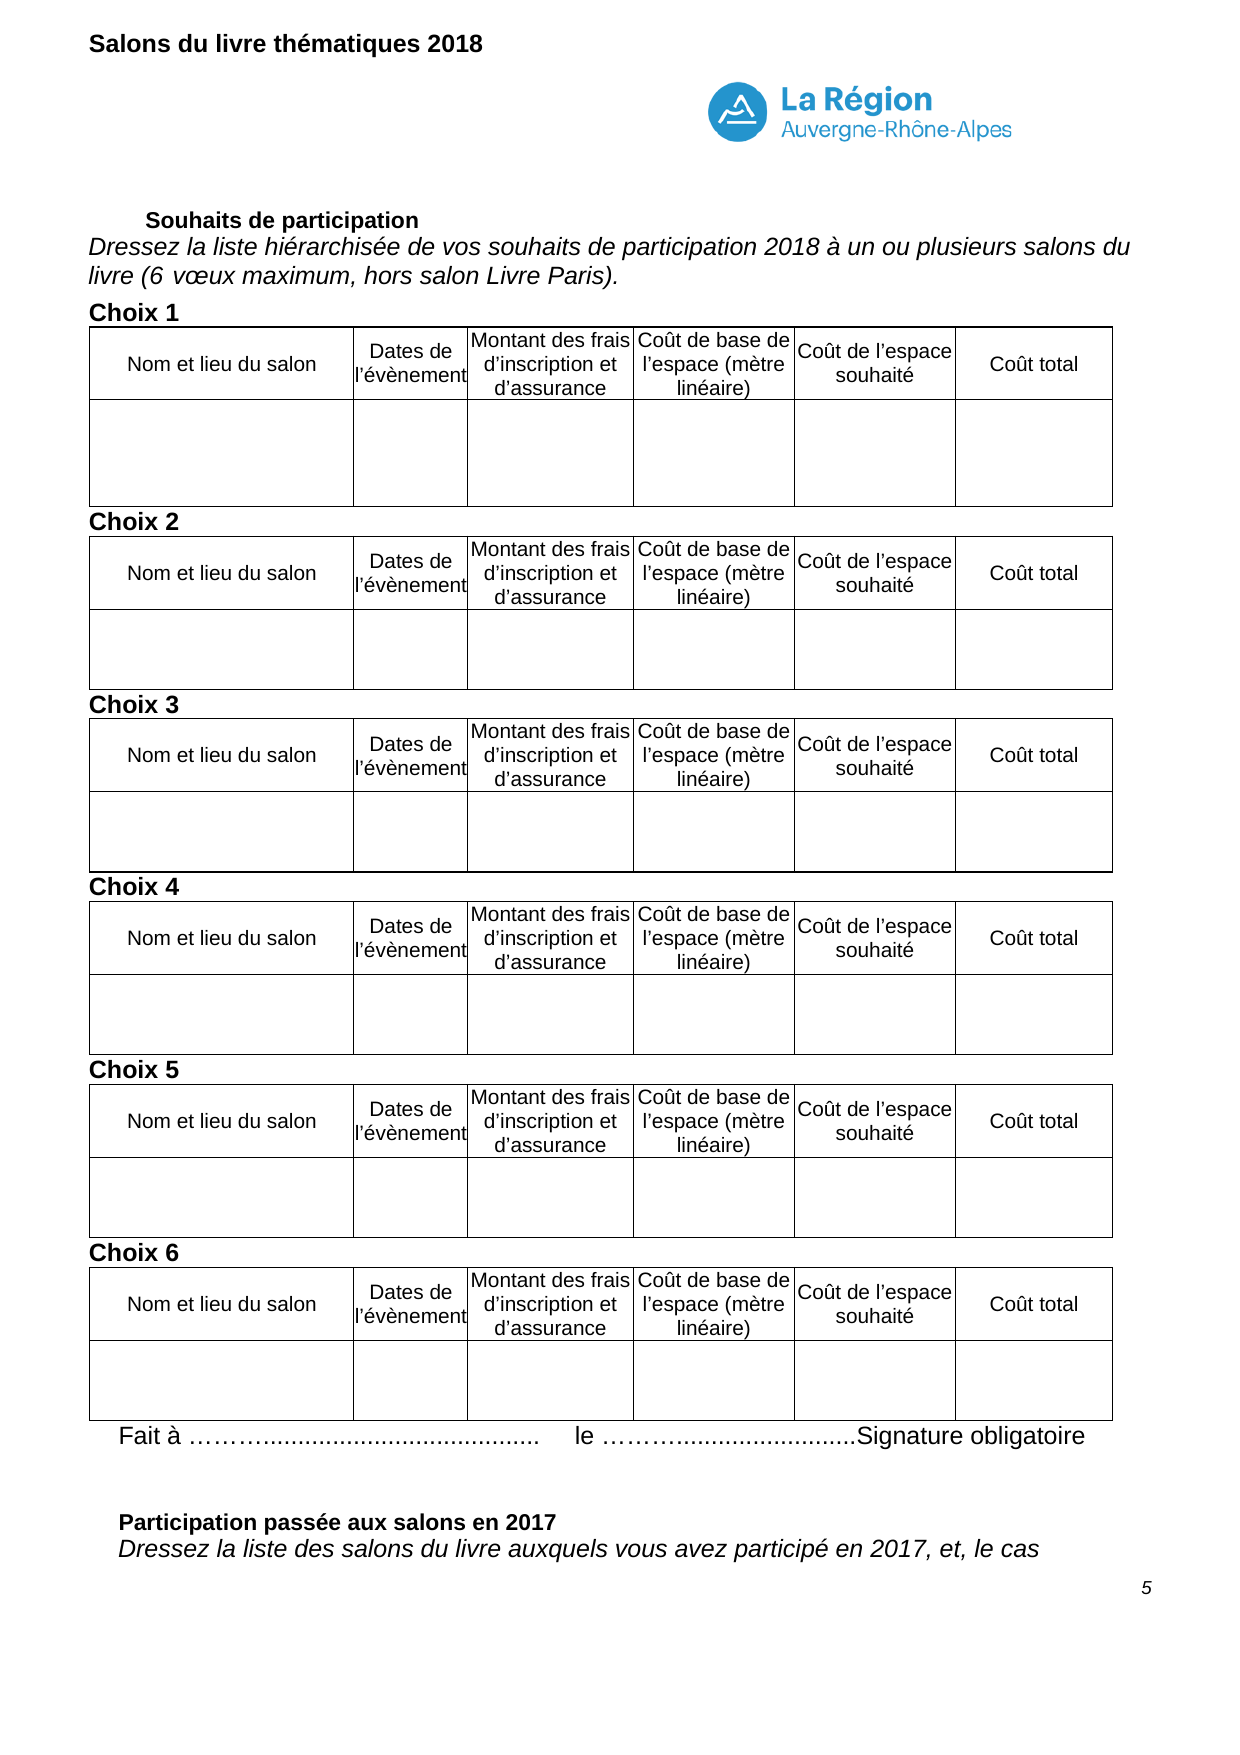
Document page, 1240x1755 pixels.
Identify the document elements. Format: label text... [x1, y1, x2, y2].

text Choix 6 [89, 1238, 1151, 1267]
table_header Montant des frais d’inscription et d’assurance [468, 719, 633, 791]
table_cell [354, 975, 467, 1054]
table_cell [90, 975, 353, 1054]
table_cell [354, 1158, 467, 1237]
table_cell [795, 400, 955, 506]
table_header Coût de base de l’espace (mètre linéaire) [634, 902, 794, 974]
table_cell [634, 792, 794, 871]
table_header Montant des frais d’inscription et d’assurance [468, 1268, 633, 1340]
table_cell [468, 975, 633, 1054]
table_cell [468, 400, 633, 506]
table_cell [634, 1158, 794, 1237]
text Choix 1 [89, 298, 1151, 326]
table_cell [90, 792, 353, 871]
table_cell [956, 610, 1112, 688]
table_header Coût de base de l’espace (mètre linéaire) [634, 719, 794, 791]
table_header Dates de l’évènement [354, 328, 467, 399]
table_header Coût total [956, 1085, 1112, 1157]
table_header Coût total [956, 1268, 1112, 1340]
table_header Dates de l’évènement [354, 537, 467, 608]
table_cell [468, 610, 633, 688]
table_cell [795, 1341, 955, 1420]
table_cell [468, 1158, 633, 1237]
table_header Coût de base de l’espace (mètre linéaire) [634, 328, 794, 399]
table_cell [90, 400, 353, 506]
table_cell [956, 975, 1112, 1054]
text Dressez la liste des salons du livre auxquels vous avez participé en 2017, et, le cas [118, 1535, 1120, 1563]
table_header Dates de l’évènement [354, 719, 467, 791]
table_header Coût de l’espace souhaité [795, 1085, 955, 1157]
table_header Montant des frais d’inscription et d’assurance [468, 1085, 633, 1157]
table_header Coût de l’espace souhaité [795, 328, 955, 399]
text Fait à ………........................................ le ………..........................Signature obligatoire [118, 1421, 1118, 1449]
table_cell [90, 610, 353, 688]
table_cell [634, 610, 794, 688]
table_header Coût de l’espace souhaité [795, 719, 955, 791]
table_header Nom et lieu du salon [90, 1085, 353, 1157]
table_cell [634, 975, 794, 1054]
table_cell [90, 1158, 353, 1237]
table_cell [354, 400, 467, 506]
text Choix 2 [89, 507, 1151, 536]
table_cell [795, 610, 955, 688]
table_header Dates de l’évènement [354, 1085, 467, 1157]
table_cell [956, 1158, 1112, 1237]
table_header Nom et lieu du salon [90, 719, 353, 791]
table_header Coût total [956, 719, 1112, 791]
table_header Coût total [956, 902, 1112, 974]
table_header Coût total [956, 537, 1112, 608]
table_header Coût total [956, 328, 1112, 399]
table_header Dates de l’évènement [354, 902, 467, 974]
table_cell [468, 792, 633, 871]
table_cell [795, 1158, 955, 1237]
text Choix 5 [89, 1055, 1151, 1084]
table_header Coût de base de l’espace (mètre linéaire) [634, 537, 794, 608]
table_cell [634, 1341, 794, 1420]
text Dressez la liste hiérarchisée de vos souhaits de participation 2018 à un ou plusieurs salons du livre (6 vœux maximum, hors salon Livre Paris). [88, 233, 1152, 289]
table_cell [956, 792, 1112, 871]
table_cell [90, 1341, 353, 1420]
subtitle Souhaits de participation [145, 207, 1151, 233]
table_cell [795, 975, 955, 1054]
table_header Coût de base de l’espace (mètre linéaire) [634, 1268, 794, 1340]
table_header Dates de l’évènement [354, 1268, 467, 1340]
table_header Coût de base de l’espace (mètre linéaire) [634, 1085, 794, 1157]
table_header Coût de l’espace souhaité [795, 1268, 955, 1340]
table_header Coût de l’espace souhaité [795, 537, 955, 608]
table_header Nom et lieu du salon [90, 537, 353, 608]
table_header Nom et lieu du salon [90, 1268, 353, 1340]
text Choix 3 [89, 689, 1151, 718]
table_cell [634, 400, 794, 506]
table_header Coût de l’espace souhaité [795, 902, 955, 974]
table_header Montant des frais d’inscription et d’assurance [468, 902, 633, 974]
table_cell [956, 400, 1112, 506]
table_cell [468, 1341, 633, 1420]
subtitle Participation passée aux salons en 2017 [118, 1509, 1118, 1535]
table_header Montant des frais d’inscription et d’assurance [468, 537, 633, 608]
table_cell [956, 1341, 1112, 1420]
table_cell [354, 792, 467, 871]
text Choix 4 [89, 872, 1151, 901]
table_header Montant des frais d’inscription et d’assurance [468, 328, 633, 399]
table_cell [795, 792, 955, 871]
table_cell [354, 1341, 467, 1420]
table_header Nom et lieu du salon [90, 902, 353, 974]
table_cell [354, 610, 467, 688]
table_header Nom et lieu du salon [90, 328, 353, 399]
